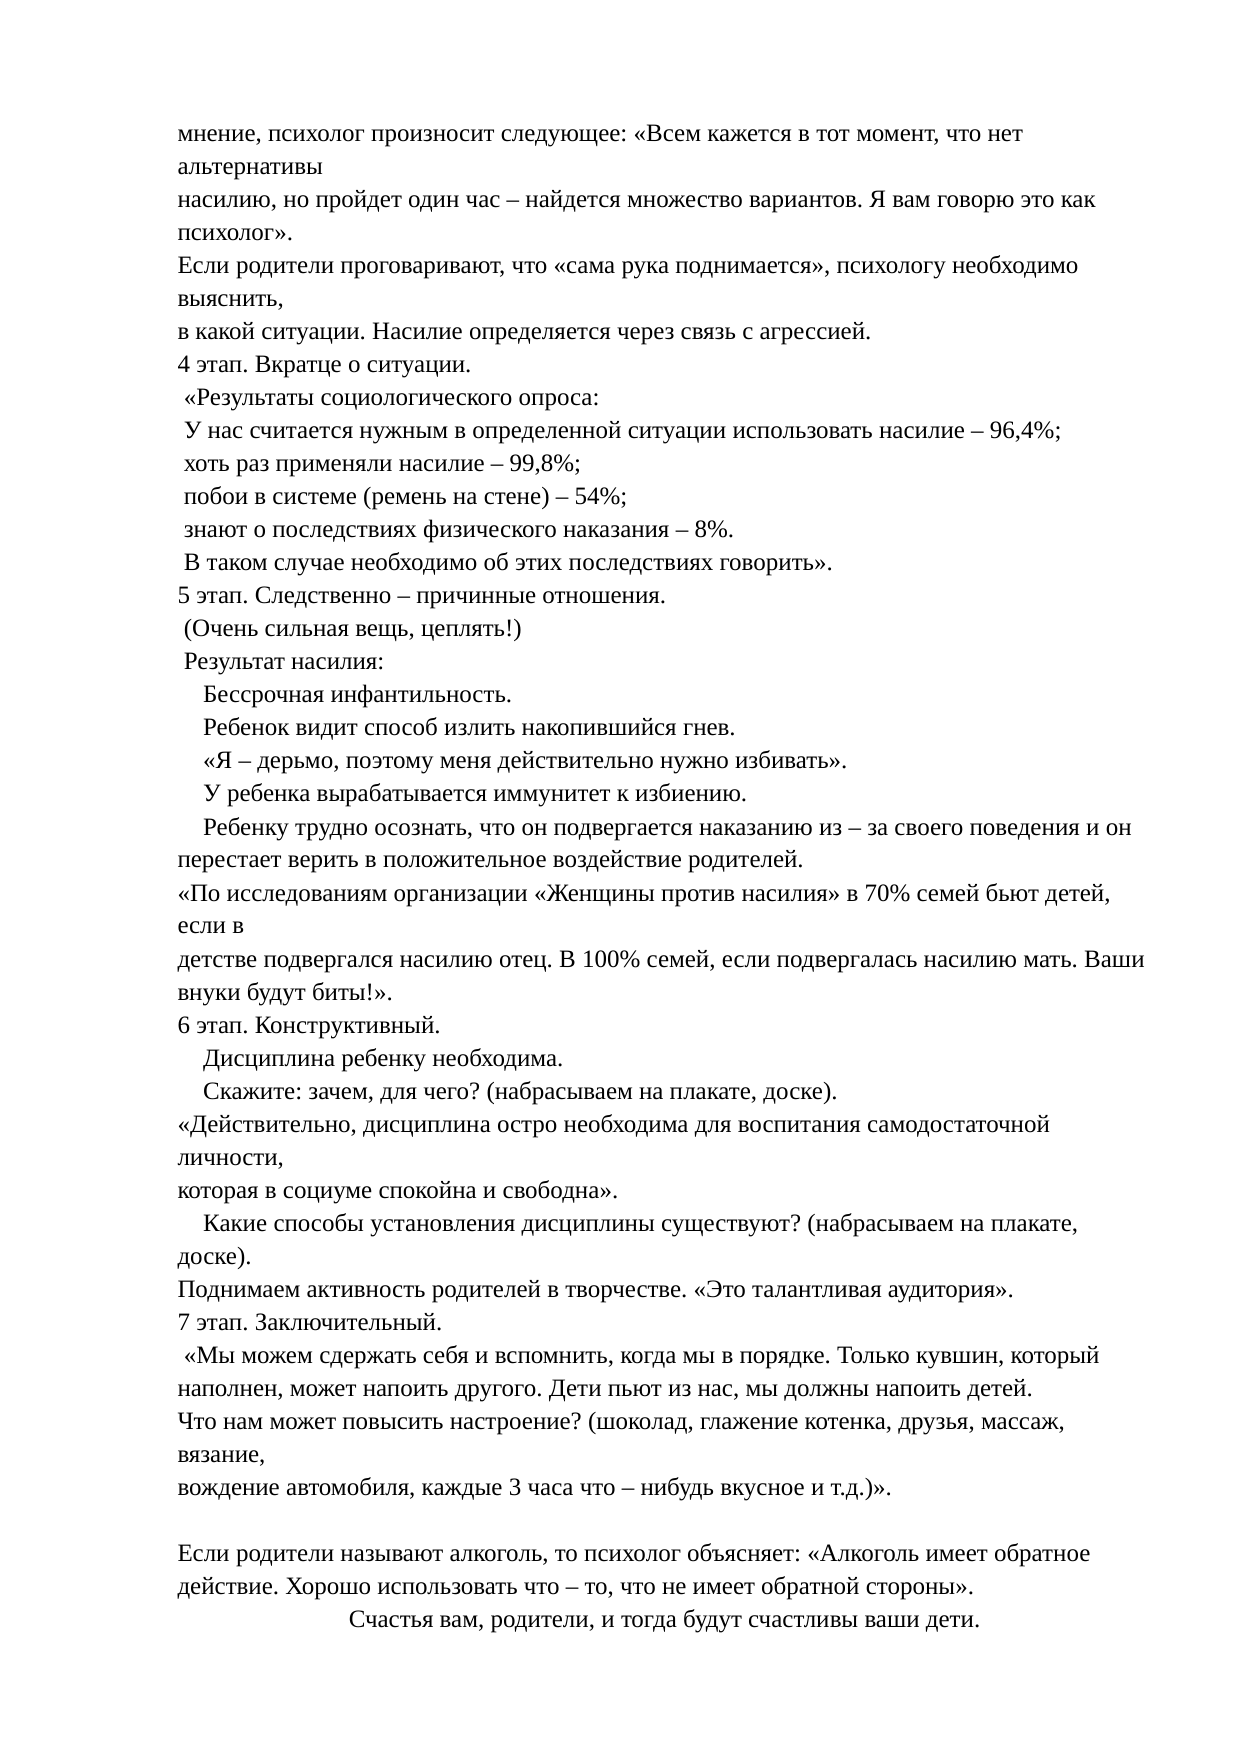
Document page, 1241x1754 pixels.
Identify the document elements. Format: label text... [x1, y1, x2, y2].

text  Дисциплина ребенку необходима. [177, 1043, 1152, 1071]
text перестает верить в положительное воздействие родителей. [177, 844, 1152, 873]
text знают о последствиях физического наказания – 8%. [177, 514, 1152, 543]
text Результат насилия: [177, 646, 1152, 675]
text в какой ситуации. Насилие определяется через связь с агрессией. [177, 316, 1152, 345]
text мнение, психолог произносит следующее: «Всем кажется в тот момент, что нет альтернативы [177, 118, 1152, 180]
text «Результаты социологического опроса: [177, 382, 1152, 411]
text побои в системе (ремень на стене) – 54%; [177, 481, 1152, 510]
text детстве подвергался насилию отец. В 100% семей, если подвергалась насилию мать. Ваши [177, 944, 1152, 972]
text «Действительно, дисциплина остро необходима для воспитания самодостаточной личности, [177, 1109, 1152, 1171]
text вождение автомобиля, каждые 3 часа что – нибудь вкусное и т.д.)». [177, 1472, 1152, 1501]
text  Бессрочная инфантильность. [177, 679, 1152, 708]
text Что нам может повысить настроение? (шоколад, глажение котенка, друзья, массаж, вязание, [177, 1406, 1152, 1468]
text Счастья вам, родители, и тогда будут счастливы ваши дети. [177, 1604, 1152, 1633]
text действие. Хорошо использовать что – то, что не имеет обратной стороны». [177, 1571, 1152, 1600]
text Если родители называют алкоголь, то психолог объясняет: «Алкоголь имеет обратное [177, 1538, 1152, 1567]
text 5 этап. Следственно – причинные отношения. [177, 580, 1152, 609]
text наполнен, может напоить другого. Дети пьют из нас, мы должны напоить детей. [177, 1373, 1152, 1402]
text  У ребенка вырабатывается иммунитет к избиению. [177, 778, 1152, 807]
text Если родители проговаривают, что «сама рука поднимается», психологу необходимо выяснить, [177, 250, 1152, 312]
text 4 этап. Вкратце о ситуации. [177, 349, 1152, 378]
text психолог». [177, 217, 1152, 246]
text В таком случае необходимо об этих последствиях говорить». [177, 547, 1152, 576]
text У нас считается нужным в определенной ситуации использовать насилие – 96,4%; [177, 415, 1152, 444]
text Поднимаем активность родителей в творчестве. «Это талантливая аудитория». [177, 1274, 1152, 1303]
text хоть раз применяли насилие – 99,8%; [177, 448, 1152, 477]
text 6 этап. Конструктивный. [177, 1010, 1152, 1038]
text которая в социуме спокойна и свободна». [177, 1175, 1152, 1203]
text внуки будут биты!». [177, 977, 1152, 1005]
text насилию, но пройдет один час – найдется множество вариантов. Я вам говорю это как [177, 184, 1152, 213]
text  «Я – дерьмо, поэтому меня действительно нужно избивать». [177, 746, 1152, 774]
text  Скажите: зачем, для чего? (набрасываем на плакате, доске). [177, 1076, 1152, 1104]
text (Очень сильная вещь, цеплять!) [177, 613, 1152, 642]
text  Какие способы установления дисциплины существуют? (набрасываем на плакате, доске). [177, 1208, 1152, 1269]
text «Мы можем сдержать себя и вспомнить, когда мы в порядке. Только кувшин, который [177, 1340, 1152, 1369]
text  Ребенку трудно осознать, что он подвергается наказанию из – за своего поведения и он [177, 812, 1152, 840]
text 7 этап. Заключительный. [177, 1307, 1152, 1336]
text  Ребенок видит способ излить накопившийся гнев. [177, 712, 1152, 741]
text «По исследованиям организации «Женщины против насилия» в 70% семей бьют детей, если в [177, 878, 1152, 939]
